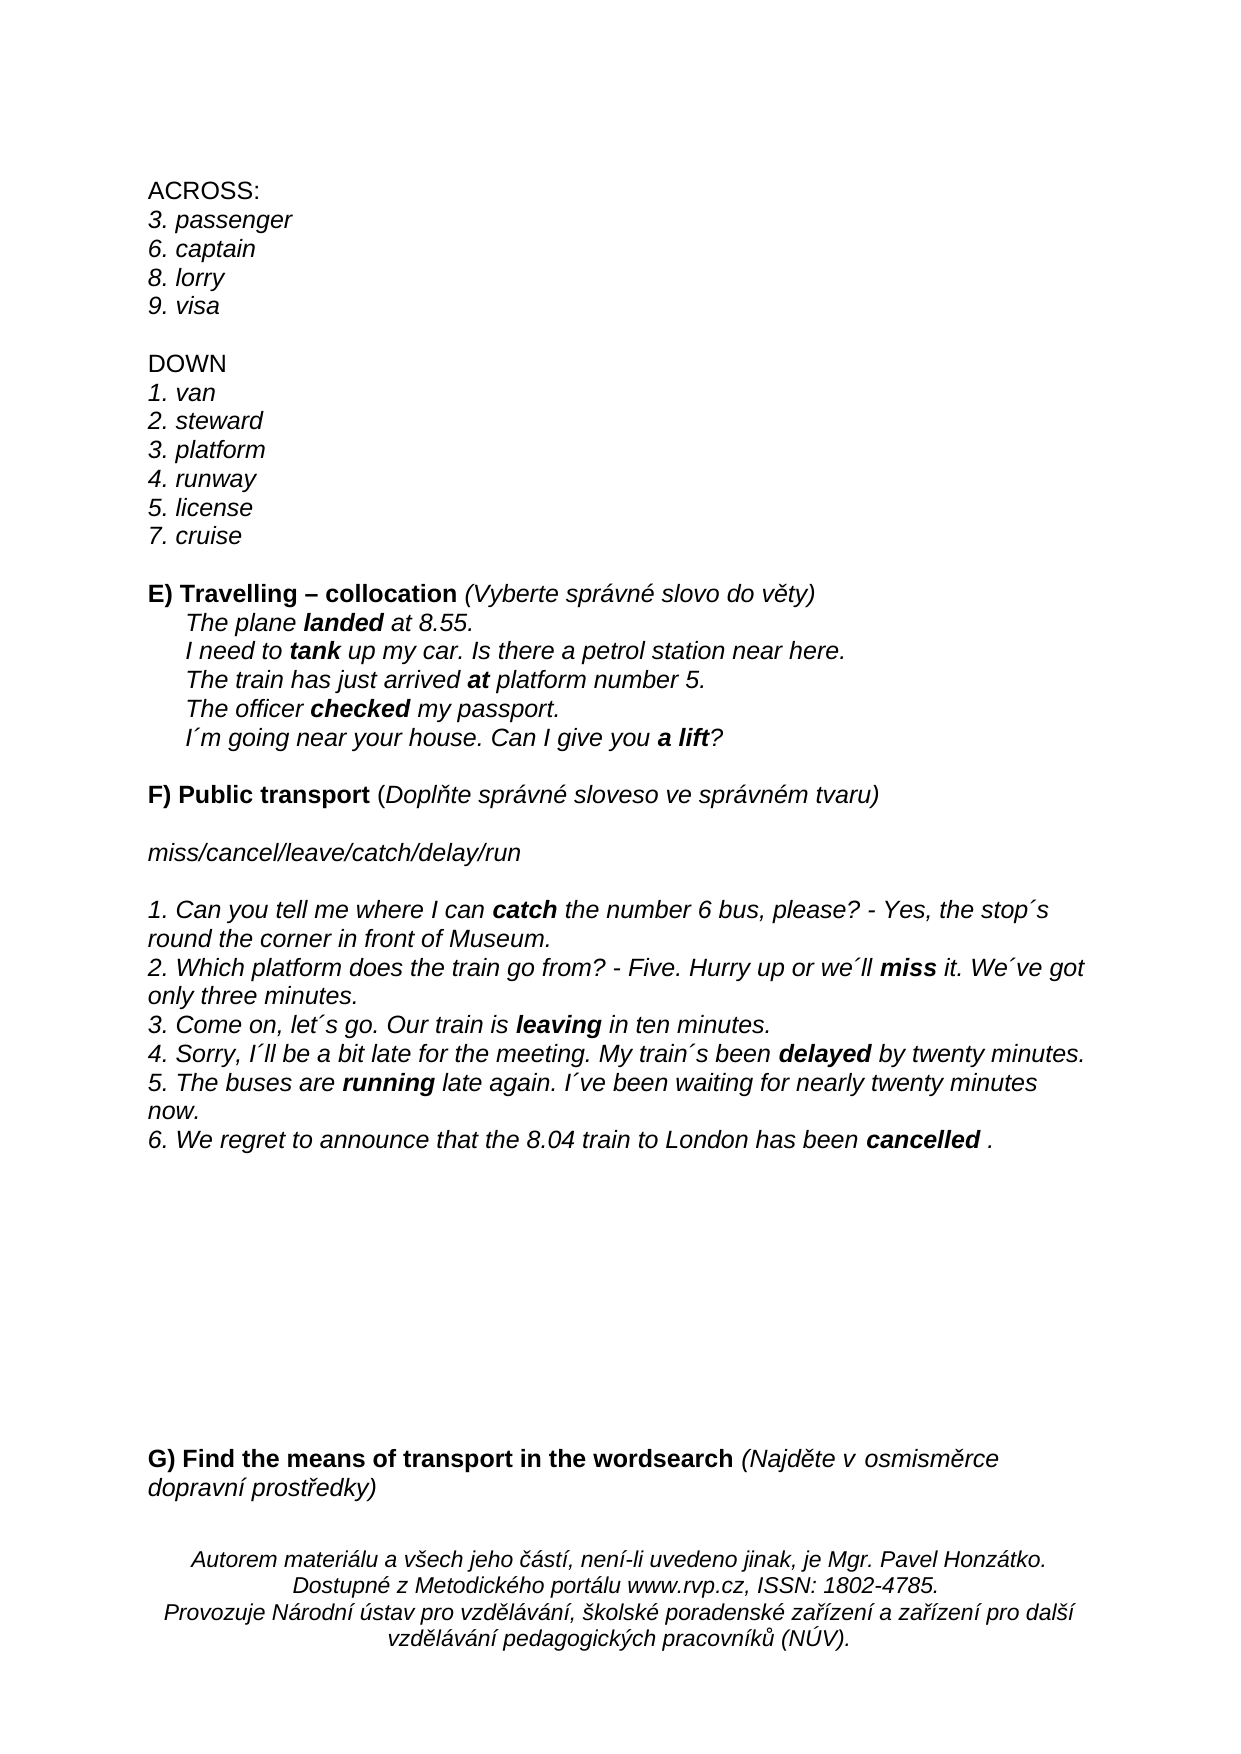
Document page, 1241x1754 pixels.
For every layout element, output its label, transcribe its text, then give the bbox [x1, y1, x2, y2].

text The train has just arrived at platform number 5. [185, 665, 1092, 694]
text DOWN [148, 349, 1092, 378]
text G) Find the means of transport in the wordsearch (Najděte v osmisměrce dopravní prostředky) [148, 1444, 1092, 1501]
text I need to tank up my car. Is there a petrol station near here. [185, 636, 1092, 665]
text E) Travelling – collocation (Vyberte správné slovo do věty) [148, 579, 1092, 608]
text 6. captain [148, 234, 1092, 263]
table_header [136, 148, 1107, 176]
text 4. runway [148, 464, 1092, 493]
text 1. van [148, 378, 1092, 406]
text ACROSS: [148, 176, 1092, 205]
text The plane landed at 8.55. [185, 608, 1092, 636]
text 5. license [148, 493, 1092, 521]
text 2. steward [148, 406, 1092, 435]
text 3. passenger [148, 205, 1092, 234]
text 7. cruise [148, 521, 1092, 550]
text 8. lorry [148, 263, 1092, 291]
text I´m going near your house. Can I give you a lift? [185, 723, 1092, 751]
text miss/cancel/leave/catch/delay/run 1. Can you tell me where I can catch the number 6 bus, please? - Yes, the stop´s round the corner in front of Museum. 2. Which platform does the train go from? - Five. Hurry up or we´ll miss it. We´ve got only three minutes. 3. Come on, let´s go. Our train is leaving in ten minutes. 4. Sorry, I´ll be a bit late for the meeting. My train´s been delayed by twenty minutes. 5. The buses are running late again. I´ve been waiting for nearly twenty minutes now. 6. We regret to announce that the 8.04 train to London has been cancelled . [148, 838, 1092, 1154]
text 3. platform [148, 435, 1092, 464]
text The officer checked my passport. [185, 694, 1092, 723]
text F) Public transport (Doplňte správné sloveso ve správném tvaru) [148, 780, 1092, 809]
text 9. visa [148, 291, 1092, 320]
